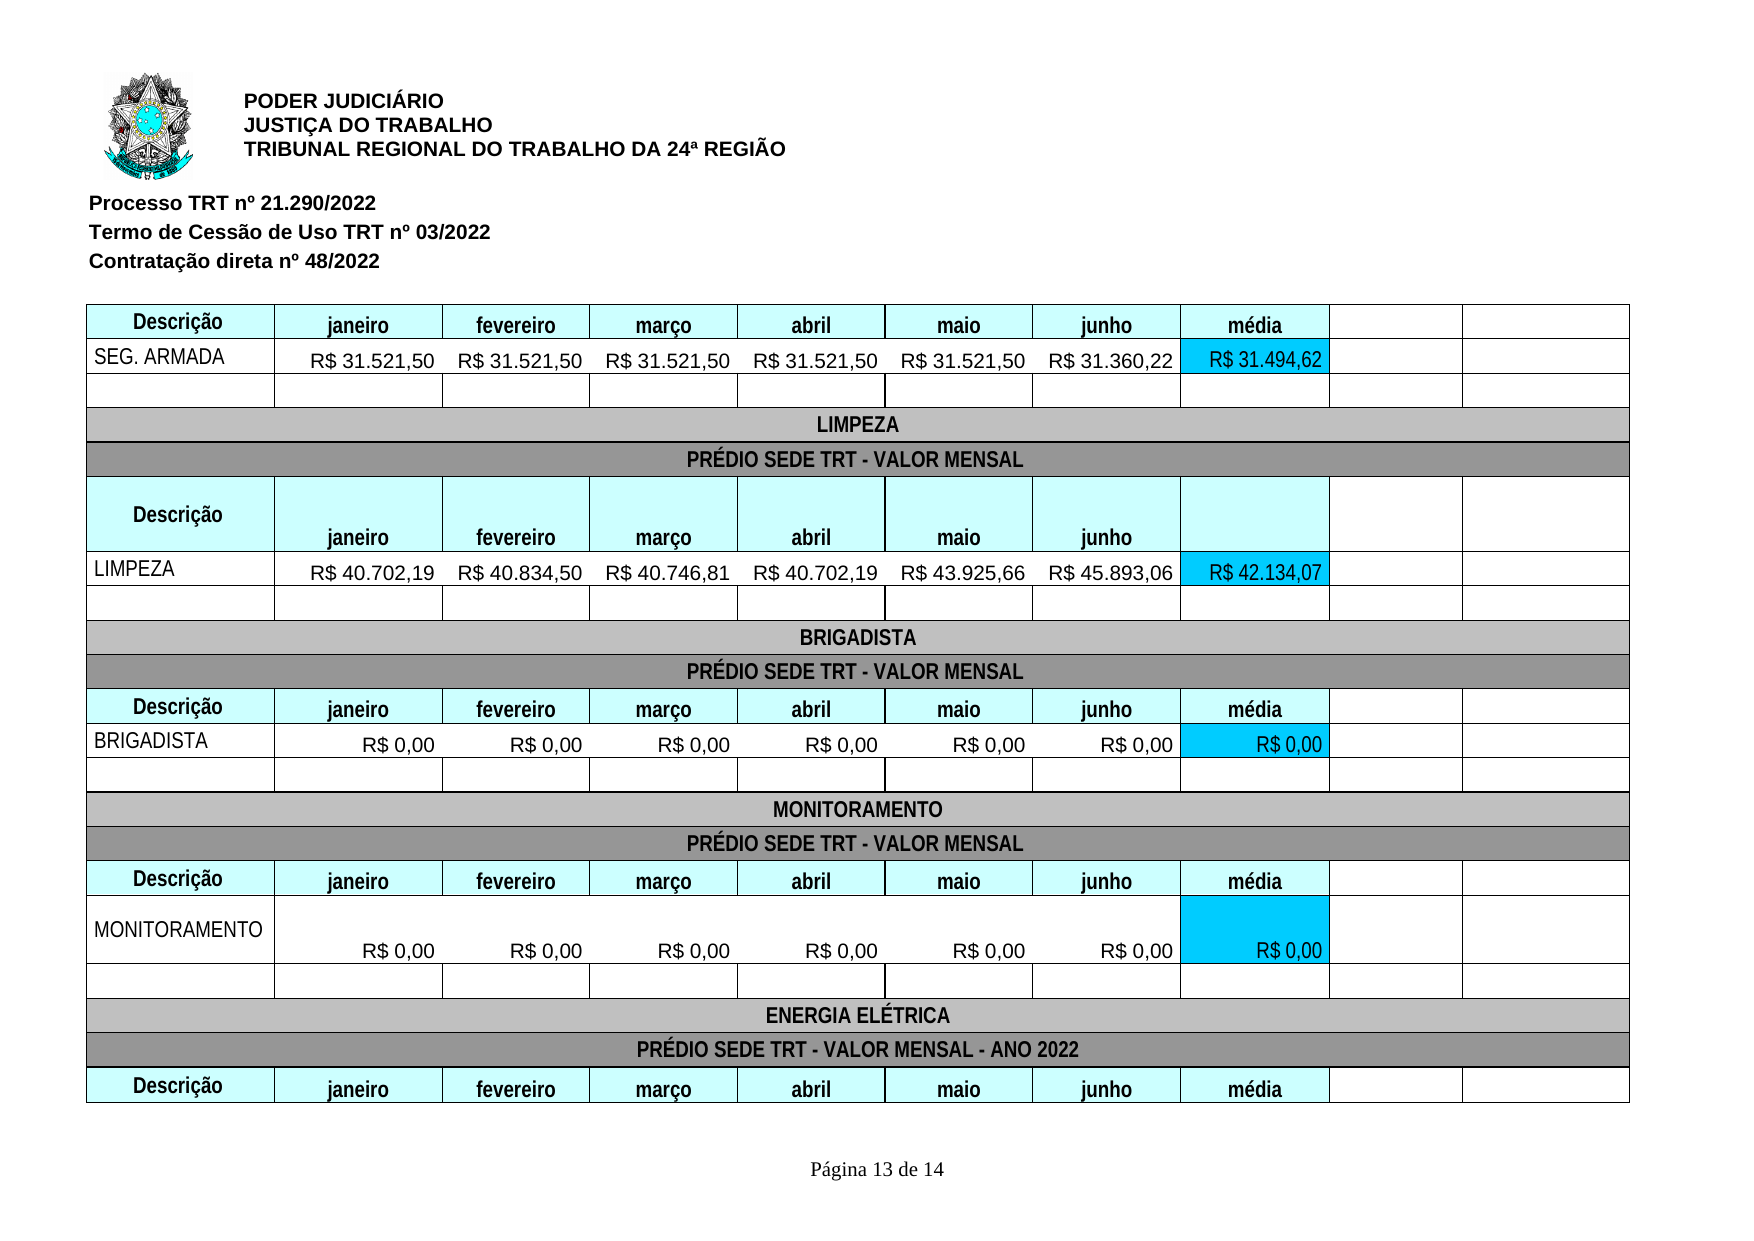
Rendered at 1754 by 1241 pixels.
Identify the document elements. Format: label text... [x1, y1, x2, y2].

table_cell [1630, 826, 1754, 860]
table_cell janeiro [275, 1068, 442, 1102]
table_cell março [590, 477, 737, 551]
table_cell [590, 374, 737, 407]
table_cell média [1181, 689, 1329, 723]
table_cell março [590, 1068, 737, 1102]
table_cell [886, 374, 1032, 407]
table_cell [1330, 861, 1462, 894]
table_cell [1463, 305, 1629, 338]
table_cell R$ 40.746,81 [590, 552, 737, 585]
table_cell [1033, 374, 1180, 407]
table_cell [1630, 688, 1754, 723]
table_cell [1330, 896, 1462, 963]
table_cell R$ 0,00 [1181, 896, 1329, 963]
table_cell R$ 0,00 [275, 724, 442, 757]
table_cell [1463, 374, 1629, 407]
table_cell [275, 758, 442, 791]
table_cell ENERGIA ELÉTRICA [87, 999, 1629, 1032]
table_cell BRIGADISTA [87, 724, 274, 757]
table_cell maio [886, 689, 1032, 723]
table_cell [275, 586, 442, 619]
table_cell R$ 31.521,50 [590, 339, 737, 373]
table_cell [738, 758, 884, 791]
table_cell [1330, 477, 1462, 551]
table_cell maio [886, 305, 1032, 338]
table_cell janeiro [275, 861, 442, 894]
table_cell maio [886, 1068, 1032, 1102]
table_cell [1630, 757, 1754, 791]
table_cell R$ 0,00 [590, 724, 737, 757]
table_cell fevereiro [443, 1068, 589, 1102]
table_cell [87, 758, 274, 791]
table_cell [1181, 964, 1329, 998]
table_cell R$ 0,00 [590, 896, 737, 963]
table_cell [1630, 723, 1754, 757]
table_cell fevereiro [443, 477, 589, 551]
table_cell [1033, 586, 1180, 619]
table_cell R$ 0,00 [737, 724, 885, 757]
table_cell [1330, 586, 1462, 619]
table_cell junho [1033, 477, 1180, 551]
table_cell R$ 45.893,06 [1033, 552, 1180, 585]
table_cell [1463, 758, 1629, 791]
table_cell junho [1033, 861, 1180, 894]
table_cell [738, 374, 884, 407]
table_cell [1630, 998, 1754, 1032]
table_cell R$ 31.521,50 [275, 339, 442, 373]
table_cell [1630, 860, 1754, 894]
table_cell [87, 586, 274, 619]
table_cell abril [738, 689, 884, 723]
table_cell [1630, 304, 1754, 338]
table_cell [1330, 758, 1462, 791]
table_cell LIMPEZA [87, 552, 274, 585]
table_cell R$ 31.360,22 [1033, 339, 1180, 373]
table_cell [1330, 1068, 1462, 1102]
table_cell [1630, 895, 1754, 963]
table_cell SEG. ARMADA [87, 339, 274, 373]
table_cell [87, 964, 274, 998]
table_cell Descrição [87, 305, 274, 338]
table_cell [1181, 374, 1329, 407]
table_cell R$ 31.494,62 [1181, 339, 1329, 373]
table_cell fevereiro [443, 689, 589, 723]
table_cell [1463, 724, 1629, 757]
table_cell [1630, 441, 1754, 476]
table_cell [1630, 551, 1754, 585]
table_cell [1181, 477, 1329, 551]
table_cell média [1181, 305, 1329, 338]
table_cell março [590, 305, 737, 338]
table_cell [1330, 374, 1462, 407]
table_cell R$ 0,00 [442, 896, 590, 963]
table_cell MONITORAMENTO [87, 793, 1629, 826]
table_cell R$ 40.702,19 [737, 552, 885, 585]
table_cell [1630, 476, 1754, 551]
table_cell [1463, 861, 1629, 894]
table_cell [590, 758, 737, 791]
table_cell [443, 758, 589, 791]
table_cell junho [1033, 1068, 1180, 1102]
table_cell R$ 0,00 [885, 896, 1033, 963]
table_cell [1630, 338, 1754, 373]
table_cell [1330, 339, 1462, 373]
table_cell R$ 0,00 [1181, 724, 1329, 757]
table_cell [886, 758, 1032, 791]
table_cell [1630, 791, 1754, 826]
table_cell BRIGADISTA [87, 621, 1629, 654]
table_cell R$ 0,00 [442, 724, 590, 757]
table_cell [1463, 586, 1629, 619]
table_cell R$ 43.925,66 [885, 552, 1033, 585]
table_cell [1330, 724, 1462, 757]
table_cell junho [1033, 689, 1180, 723]
table_cell [1463, 689, 1629, 723]
table_cell LIMPEZA [87, 408, 1629, 441]
table_cell [1463, 1068, 1629, 1102]
table_cell R$ 0,00 [1033, 896, 1180, 963]
table_cell média [1181, 1068, 1329, 1102]
table_cell janeiro [275, 689, 442, 723]
table_cell [275, 964, 442, 998]
table_cell [590, 964, 737, 998]
table_cell [443, 964, 589, 998]
table_cell PRÉDIO SEDE TRT - VALOR MENSAL [87, 827, 1629, 860]
table_cell [1630, 963, 1754, 998]
table_cell abril [738, 1068, 884, 1102]
table_cell [1630, 620, 1754, 654]
table_cell R$ 31.521,50 [885, 339, 1033, 373]
table_cell fevereiro [443, 861, 589, 894]
table_cell [1630, 407, 1754, 441]
table_cell R$ 40.702,19 [275, 552, 442, 585]
table_cell R$ 0,00 [275, 896, 442, 963]
table_cell fevereiro [443, 305, 589, 338]
table_cell [1630, 1032, 1754, 1066]
table_cell [1463, 964, 1629, 998]
table_cell [87, 374, 274, 407]
table_cell [1330, 552, 1462, 585]
table_cell abril [738, 305, 884, 338]
table_cell [1330, 689, 1462, 723]
table_cell Descrição [87, 689, 274, 723]
table_cell maio [886, 477, 1032, 551]
table_cell [886, 964, 1032, 998]
table_cell R$ 42.134,07 [1181, 552, 1329, 585]
table_cell março [590, 861, 737, 894]
table_cell [443, 586, 589, 619]
table_cell Descrição [87, 1068, 274, 1102]
table_cell [1033, 758, 1180, 791]
table_cell abril [738, 477, 884, 551]
table_cell R$ 31.521,50 [737, 339, 885, 373]
table_cell março [590, 689, 737, 723]
table_cell R$ 0,00 [1033, 724, 1180, 757]
table_cell MONITORAMENTO [87, 896, 274, 963]
table_cell [590, 586, 737, 619]
table_cell junho [1033, 305, 1180, 338]
table_cell média [1181, 861, 1329, 894]
table_cell janeiro [275, 477, 442, 551]
table_cell [1463, 477, 1629, 551]
table_cell [1181, 586, 1329, 619]
table_cell [1033, 964, 1180, 998]
table_cell PRÉDIO SEDE TRT - VALOR MENSAL - ANO 2022 [87, 1033, 1629, 1066]
table_cell janeiro [275, 305, 442, 338]
table_cell [1630, 1066, 1754, 1102]
table_cell abril [738, 861, 884, 894]
table_cell [1330, 305, 1462, 338]
table_cell [1630, 373, 1754, 407]
table_cell [1463, 339, 1629, 373]
table_cell [1181, 758, 1329, 791]
table_cell [1463, 896, 1629, 963]
table_cell [1330, 964, 1462, 998]
table_cell [1463, 552, 1629, 585]
table_cell maio [886, 861, 1032, 894]
table_cell PRÉDIO SEDE TRT - VALOR MENSAL [87, 443, 1629, 476]
table_cell R$ 31.521,50 [442, 339, 590, 373]
table_cell [1630, 654, 1754, 688]
table_cell R$ 40.834,50 [442, 552, 590, 585]
table_cell [738, 586, 884, 619]
table_cell [275, 374, 442, 407]
table_cell [886, 586, 1032, 619]
table_cell Descrição [87, 477, 274, 551]
table_cell [738, 964, 884, 998]
table_cell R$ 0,00 [737, 896, 885, 963]
table_cell PRÉDIO SEDE TRT - VALOR MENSAL [87, 655, 1629, 688]
table_cell [443, 374, 589, 407]
table_cell R$ 0,00 [885, 724, 1033, 757]
table_cell Descrição [87, 861, 274, 894]
table_cell [1630, 585, 1754, 619]
